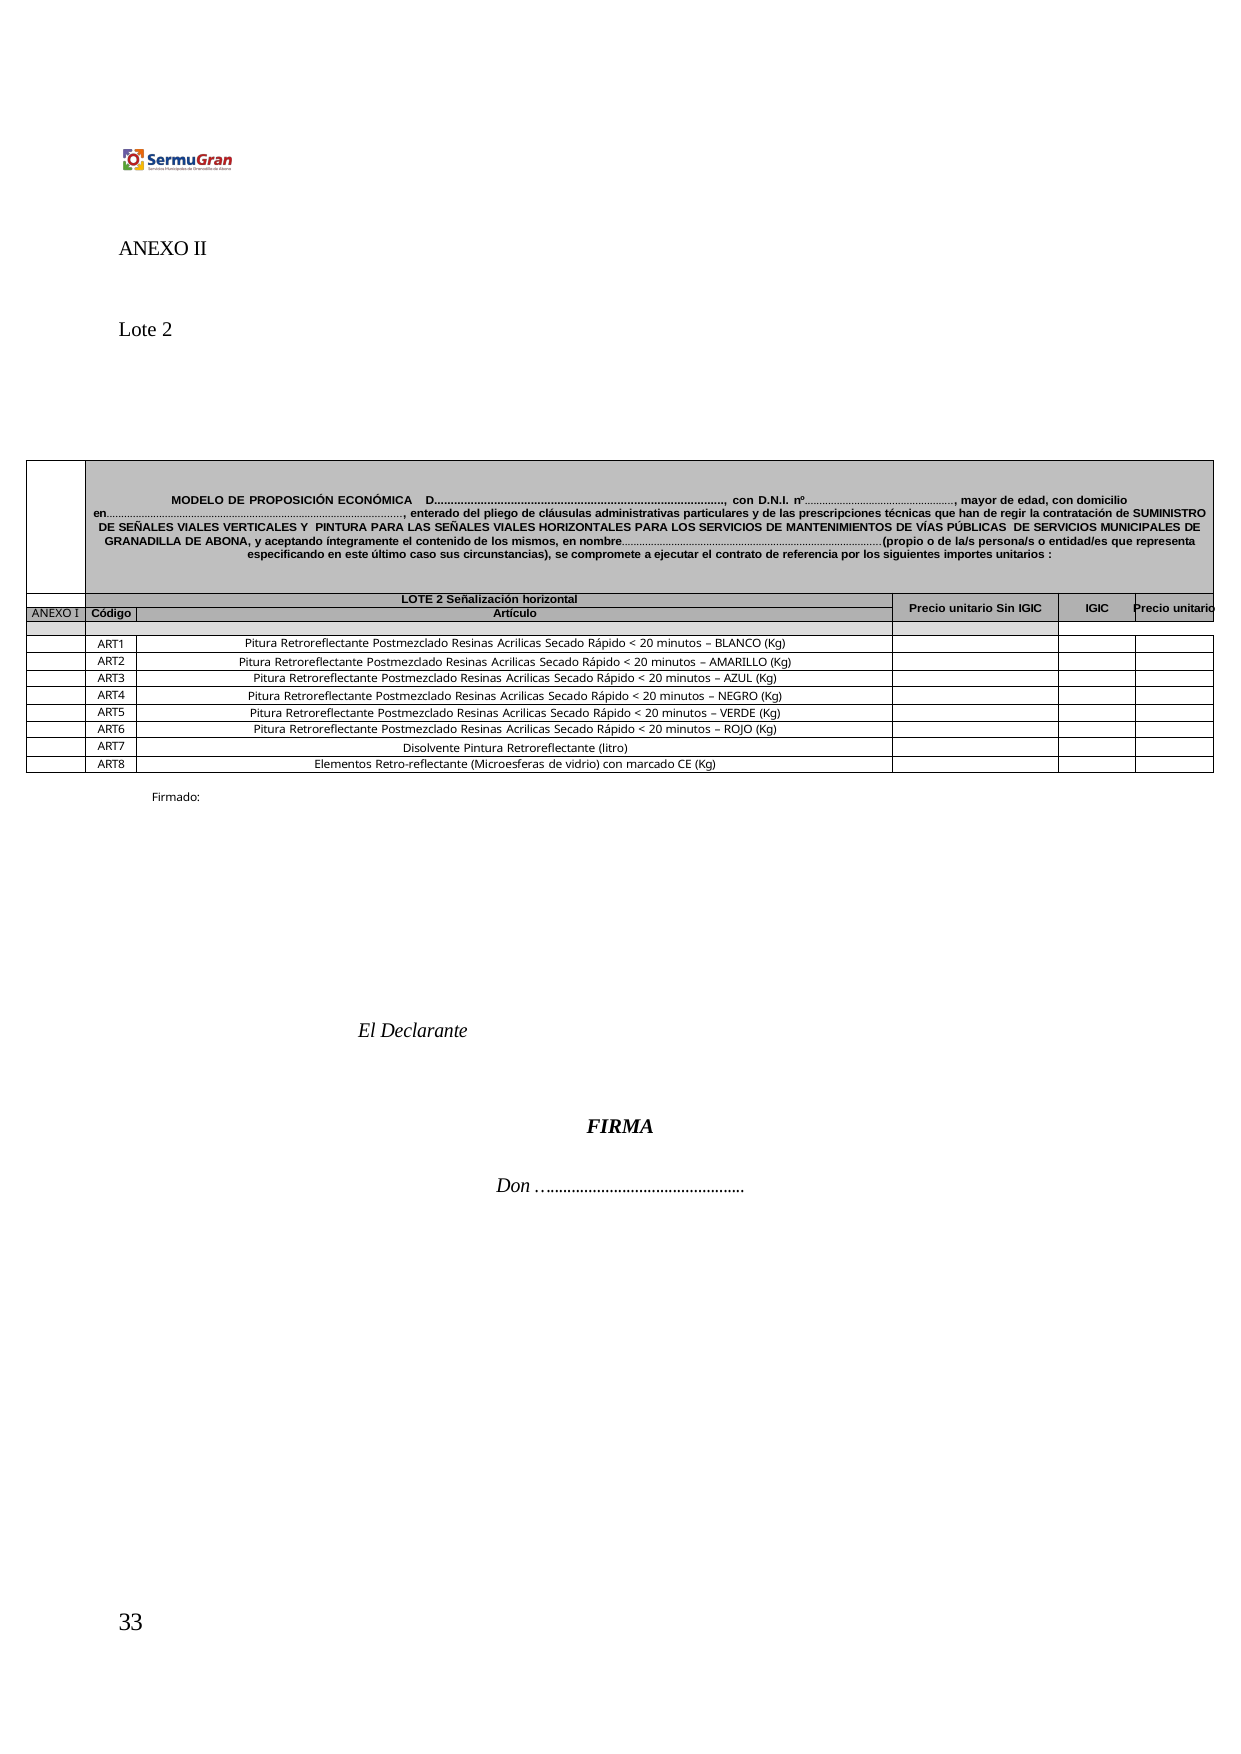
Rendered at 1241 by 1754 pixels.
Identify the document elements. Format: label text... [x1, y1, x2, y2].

table_cell [27, 653, 85, 669]
table_cell [1059, 722, 1135, 737]
table_cell [893, 653, 1058, 669]
table_cell [893, 622, 1058, 635]
table_cell ART1 [86, 636, 136, 652]
table_cell [893, 722, 1058, 737]
table_cell ART5 [86, 705, 136, 721]
table_cell [1136, 671, 1213, 686]
table_cell Pitura Retroreflectante Postmezclado Resinas Acrilicas Secado Rápido < 20 minutos – VERDE (Kg) [137, 705, 892, 721]
table_cell [27, 738, 85, 756]
table_cell [893, 671, 1058, 686]
table_cell Artículo [137, 608, 892, 621]
table_cell [1059, 738, 1135, 756]
table_cell [27, 622, 85, 635]
table_cell ART7 [86, 738, 136, 756]
table_cell Disolvente Pintura Retroreflectante (litro) [137, 738, 892, 756]
table_cell [893, 705, 1058, 721]
table_cell [1136, 757, 1213, 772]
table_cell [1059, 705, 1135, 721]
table_cell Pitura Retroreflectante Postmezclado Resinas Acrilicas Secado Rápido < 20 minutos – AMARILLO (Kg) [137, 653, 892, 669]
table_cell [27, 687, 85, 704]
table_cell [1059, 653, 1135, 669]
table_cell ART6 [86, 722, 136, 737]
table_cell ART3 [86, 671, 136, 686]
table_cell Precio unitario Sin IGIC [893, 594, 1058, 621]
table_cell [1059, 671, 1135, 686]
table_cell [1059, 622, 1213, 635]
table_cell Código [86, 608, 136, 621]
table_cell ART8 [86, 757, 136, 772]
table_cell [1136, 636, 1213, 652]
table_cell [893, 687, 1058, 704]
subtitle FIRMA [15, 1114, 1226, 1138]
table_cell LOTE 2 Señalización horizontal [86, 594, 892, 607]
table_cell Elementos Retro-reflectante (Microesferas de vidrio) con marcado CE (Kg) [137, 757, 892, 772]
table_cell IGIC [1059, 594, 1135, 621]
table_cell [1059, 757, 1135, 772]
table_cell ANEXO I [27, 608, 85, 621]
table_cell [27, 705, 85, 721]
text El Declarante [358, 1018, 1226, 1042]
table_cell [893, 738, 1058, 756]
table_cell [893, 757, 1058, 772]
table_cell Pitura Retroreflectante Postmezclado Resinas Acrilicas Secado Rápido < 20 minutos – BLANCO (Kg) [137, 636, 892, 652]
table_cell [86, 622, 892, 635]
text Firmado: [152, 789, 1226, 805]
table_cell Pitura Retroreflectante Postmezclado Resinas Acrilicas Secado Rápido < 20 minutos – NEGRO (Kg) [137, 687, 892, 704]
table_cell [1136, 722, 1213, 737]
table_cell [1136, 653, 1213, 669]
table_cell ART2 [86, 653, 136, 669]
table_header MODELO DE PROPOSICIÓN ECONÓMICA D......................................................................................., con D.N.I. nº , mayor de edad, con domicilio en , enterado del pliego de cláusulas administrativas particulares y de las prescripciones técnicas que han de regir la contratación de SUMINISTRO DE SEÑALES VIALES VERTICALES Y PINTURA PARA LAS SEÑALES VIALES HORIZONTALES PARA LOS SERVICIOS DE MANTENIMIENTOS DE VÍAS PÚBLICAS DE SERVICIOS MUNICIPALES DE GRANADILLA DE ABONA, y aceptando íntegramente el contenido de los mismos, en nombre (propio o de la/s persona/s o entidad/es que representa especificando en este último caso sus circunstancias), se compromete a ejecutar el contrato de referencia por los siguientes importes unitarios : [86, 461, 1213, 593]
table_cell [1059, 636, 1135, 652]
picture [118, 141, 237, 175]
table_header [27, 461, 85, 593]
table_cell [27, 757, 85, 772]
table_cell Pitura Retroreflectante Postmezclado Resinas Acrilicas Secado Rápido < 20 minutos – AZUL (Kg) [137, 671, 892, 686]
text Lote 2 [118, 316, 1226, 341]
table_cell [893, 636, 1058, 652]
table_cell ART4 [86, 687, 136, 704]
table_cell [27, 594, 85, 607]
table_cell Precio unitario [1136, 594, 1213, 621]
table_cell [1059, 687, 1135, 704]
text Don ….............................................. [15, 1173, 1226, 1197]
table_cell Pitura Retroreflectante Postmezclado Resinas Acrilicas Secado Rápido < 20 minutos – ROJO (Kg) [137, 722, 892, 737]
table_cell [1136, 687, 1213, 704]
table_cell [27, 722, 85, 737]
table_cell [1136, 705, 1213, 721]
table_cell [27, 671, 85, 686]
table_cell [27, 636, 85, 652]
table_cell [1136, 738, 1213, 756]
